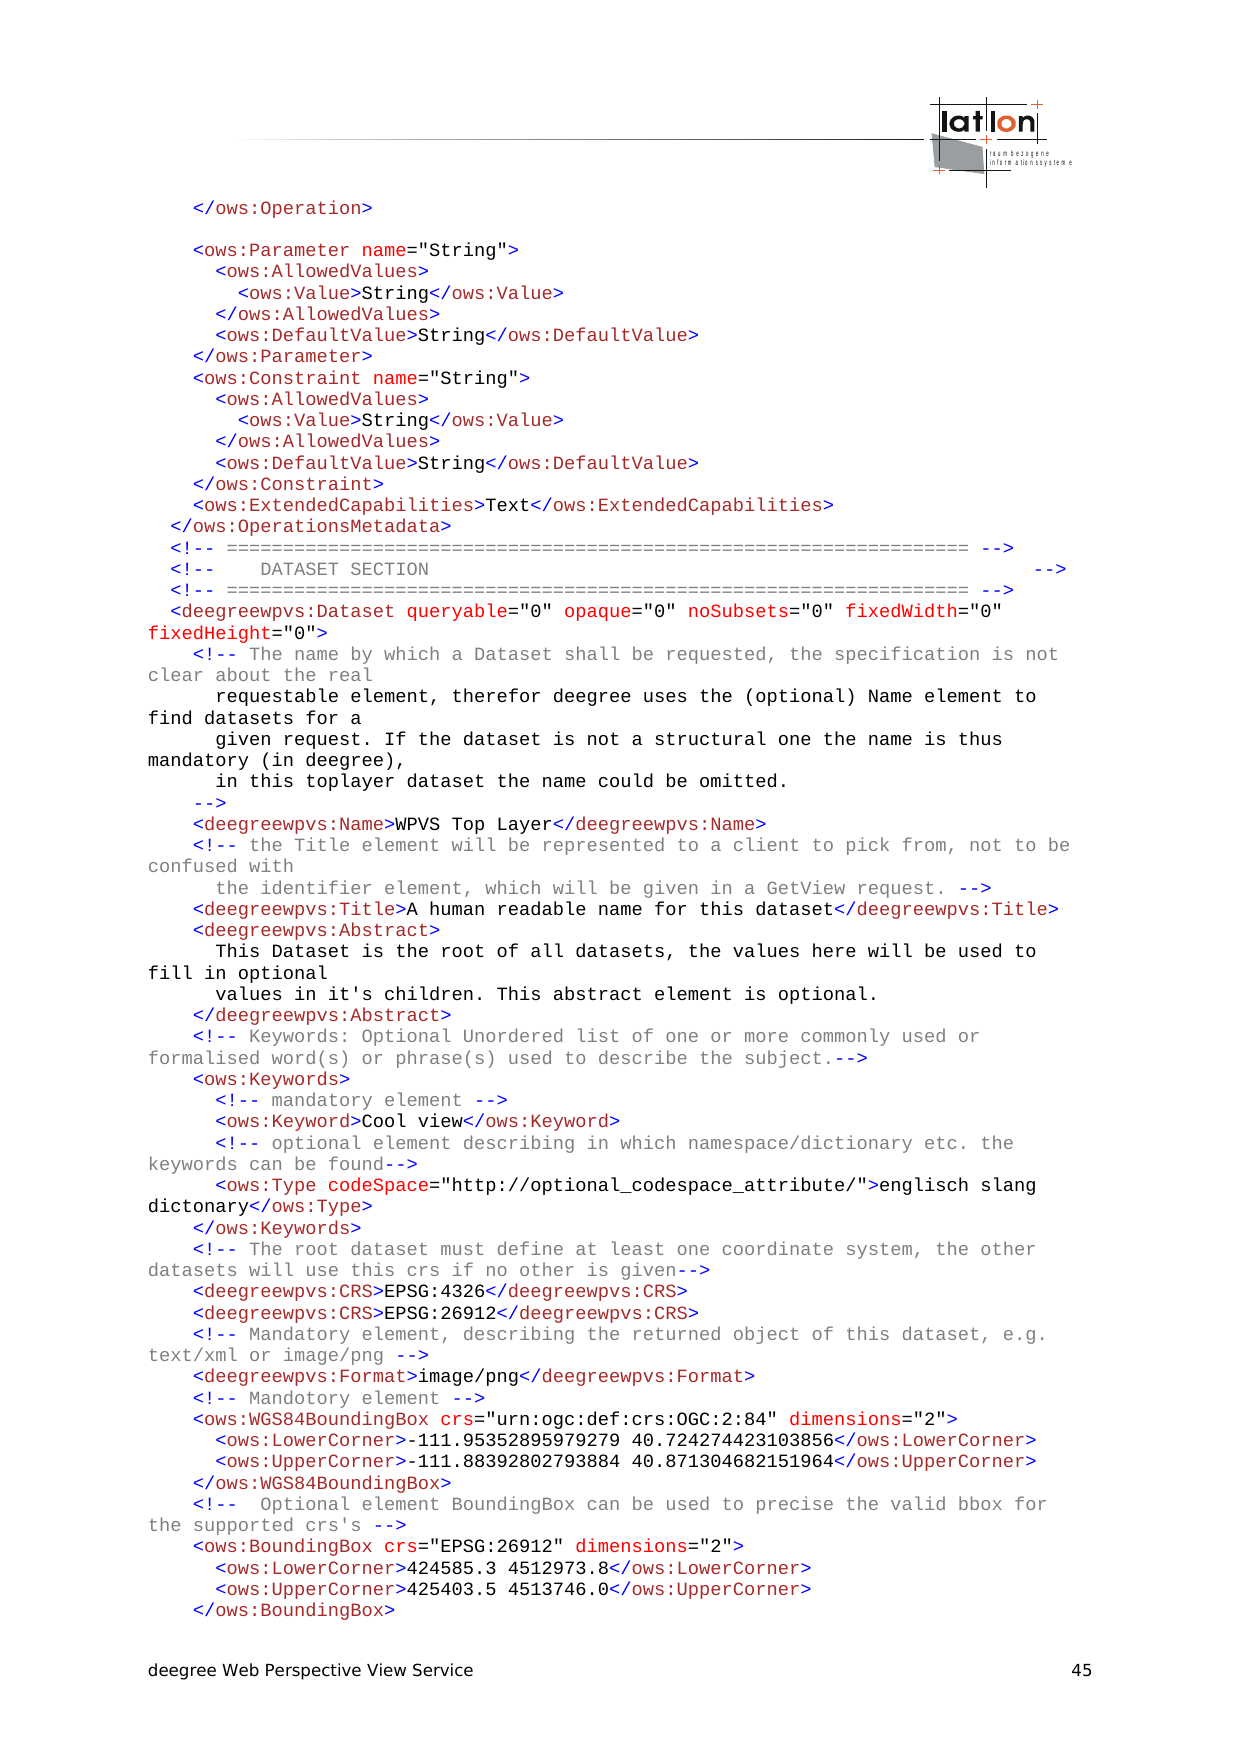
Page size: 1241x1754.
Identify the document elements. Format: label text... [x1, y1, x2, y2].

text <ows:ExtendedCapabilities>Text</ows:ExtendedCapabilities> [148, 496, 1092, 517]
text </ows:OperationsMetadata> [148, 517, 1092, 538]
text <!-- mandatory element --> [148, 1091, 1092, 1112]
text <!-- the Title element will be represented to a client to pick from, not to be confused with [148, 836, 1092, 878]
text </ows:AllowedValues> [148, 432, 1092, 453]
text <deegreewpvs:Name>WPVS Top Layer</deegreewpvs:Name> [148, 815, 1092, 836]
text --> [148, 793, 1092, 815]
text </ows:BoundingBox> [148, 1601, 1092, 1622]
text <deegreewpvs:Dataset queryable="0" opaque="0" noSubsets="0" fixedWidth="0" fixedHeight="0"> [148, 602, 1092, 645]
text in this toplayer dataset the name could be omitted. [148, 772, 1092, 793]
text given request. If the dataset is not a structural one the name is thus mandatory (in deegree), [148, 730, 1092, 772]
text requestable element, therefor deegree uses the (optional) Name element to find datasets for a [148, 687, 1092, 730]
text </ows:Keywords> [148, 1218, 1092, 1240]
text <ows:DefaultValue>String</ows:DefaultValue> [148, 326, 1092, 347]
text <ows:Value>String</ows:Value> [148, 411, 1092, 432]
text <deegreewpvs:Format>image/png</deegreewpvs:Format> [148, 1367, 1092, 1388]
text </ows:WGS84BoundingBox> [148, 1473, 1092, 1495]
text This Dataset is the root of all datasets, the values here will be used to fill in optional [148, 942, 1092, 985]
text values in it's children. This abstract element is optional. [148, 985, 1092, 1006]
text <ows:UpperCorner>425403.5 4513746.0</ows:UpperCorner> [148, 1580, 1092, 1601]
text <deegreewpvs:Title>A human readable name for this dataset</deegreewpvs:Title> [148, 900, 1092, 921]
text <ows:Keywords> [148, 1070, 1092, 1091]
text </ows:Parameter> [148, 347, 1092, 368]
text <ows:UpperCorner>-111.88392802793884 40.871304682151964</ows:UpperCorner> [148, 1452, 1092, 1473]
text </ows:Constraint> [148, 475, 1092, 496]
text <ows:Parameter name="String"> [148, 241, 1092, 262]
text <ows:WGS84BoundingBox crs="urn:ogc:def:crs:OGC:2:84" dimensions="2"> [148, 1410, 1092, 1431]
text <ows:Constraint name="String"> [148, 368, 1092, 390]
text <deegreewpvs:Abstract> [148, 921, 1092, 942]
text <!-- Mandotory element --> [148, 1388, 1092, 1410]
text <ows:DefaultValue>String</ows:DefaultValue> [148, 453, 1092, 475]
text <ows:Keyword>Cool view</ows:Keyword> [148, 1112, 1092, 1133]
text <ows:BoundingBox crs="EPSG:26912" dimensions="2"> [148, 1537, 1092, 1558]
text <!-- The root dataset must define at least one coordinate system, the other datasets will use this crs if no other is given--> [148, 1240, 1092, 1282]
text <deegreewpvs:CRS>EPSG:26912</deegreewpvs:CRS> [148, 1303, 1092, 1325]
text <!-- ================================================================== --> [148, 538, 1092, 560]
text <ows:Type codeSpace="http://optional_codespace_attribute/">englisch slang dictonary</ows:Type> [148, 1176, 1092, 1218]
text <ows:LowerCorner>424585.3 4512973.8</ows:LowerCorner> [148, 1558, 1092, 1580]
text <deegreewpvs:CRS>EPSG:4326</deegreewpvs:CRS> [148, 1282, 1092, 1303]
text <ows:LowerCorner>-111.95352895979279 40.724274423103856</ows:LowerCorner> [148, 1431, 1092, 1452]
text the identifier element, which will be given in a GetView request. --> [148, 878, 1092, 900]
text <!-- DATASET SECTION --> [148, 560, 1092, 581]
text <ows:AllowedValues> [148, 390, 1092, 411]
text <ows:Value>String</ows:Value> [148, 283, 1092, 305]
text <!-- Keywords: Optional Unordered list of one or more commonly used or formalised word(s) or phrase(s) used to describe the subject.--> [148, 1027, 1092, 1070]
text <!-- optional element describing in which namespace/dictionary etc. the keywords can be found--> [148, 1133, 1092, 1176]
text <ows:AllowedValues> [148, 262, 1092, 283]
text </deegreewpvs:Abstract> [148, 1006, 1092, 1027]
text </ows:Operation> [148, 198, 1092, 220]
text <!-- Optional element BoundingBox can be used to precise the valid bbox for the supported crs's --> [148, 1495, 1092, 1537]
text </ows:AllowedValues> [148, 305, 1092, 326]
text <!-- The name by which a Dataset shall be requested, the specification is not clear about the real [148, 645, 1092, 687]
text <!-- Mandatory element, describing the returned object of this dataset, e.g. text/xml or image/png --> [148, 1325, 1092, 1367]
text <!-- ================================================================== --> [148, 581, 1092, 602]
